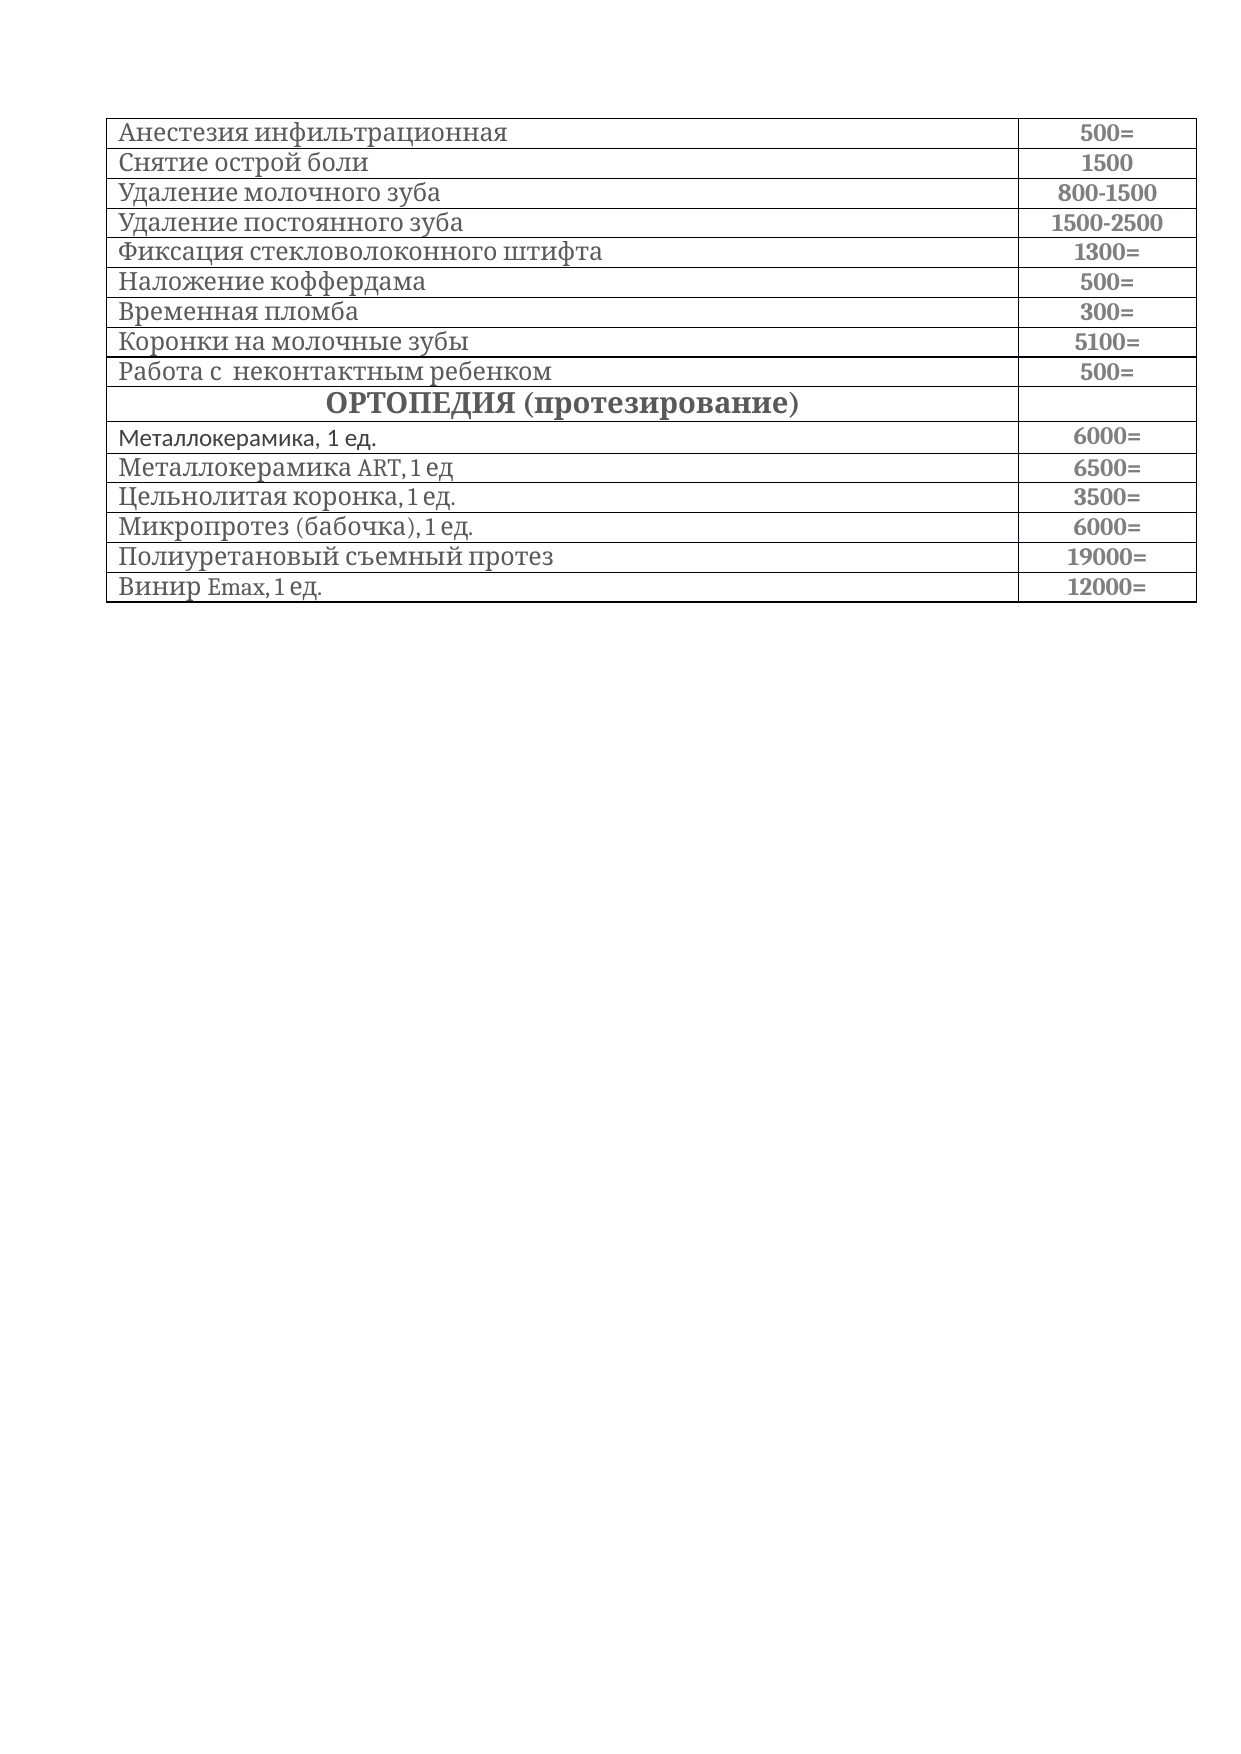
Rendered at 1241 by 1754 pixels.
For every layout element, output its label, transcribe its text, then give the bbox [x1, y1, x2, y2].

table_cell 6000= [1019, 513, 1196, 542]
table_cell Снятие острой боли [107, 149, 1018, 178]
table_cell Удаление молочного зуба [107, 179, 1018, 207]
table_cell Металлокерамика, 1 ед. [107, 422, 1018, 452]
table_cell 1500-2500 [1019, 209, 1196, 237]
table_cell Работа с неконтактным ребенком [107, 358, 1018, 386]
table_cell Полиуретановый съемный протез [107, 543, 1018, 572]
table_cell [1019, 387, 1196, 421]
table_cell 1500 [1019, 149, 1196, 178]
table_cell Коронки на молочные зубы [107, 328, 1018, 356]
table_cell 5100= [1019, 328, 1196, 356]
table_cell Удаление постоянного зуба [107, 209, 1018, 237]
table_cell Фиксация стекловолоконного штифта [107, 238, 1018, 267]
table_cell Металлокерамика ART, 1 ед [107, 454, 1018, 482]
table_cell 500= [1019, 268, 1196, 297]
table_cell 3500= [1019, 483, 1196, 512]
table_cell Цельнолитая коронка, 1 ед. [107, 483, 1018, 512]
table_cell Винир Emax, 1 ед. [107, 573, 1018, 601]
table_cell ОРТОПЕДИЯ (протезирование) [107, 387, 1018, 421]
table_cell 6500= [1019, 454, 1196, 482]
table_cell 19000= [1019, 543, 1196, 572]
table_cell Анестезия инфильтрационная [107, 119, 1018, 148]
table_cell 12000= [1019, 573, 1196, 601]
table_cell 500= [1019, 358, 1196, 386]
table_cell 800-1500 [1019, 179, 1196, 207]
table_cell 6000= [1019, 422, 1196, 452]
table_cell 1300= [1019, 238, 1196, 267]
table_cell Наложение коффердама [107, 268, 1018, 297]
table_cell Микропротез (бабочка), 1 ед. [107, 513, 1018, 542]
table_cell 500= [1019, 119, 1196, 148]
table_cell Временная пломба [107, 298, 1018, 327]
table_cell 300= [1019, 298, 1196, 327]
